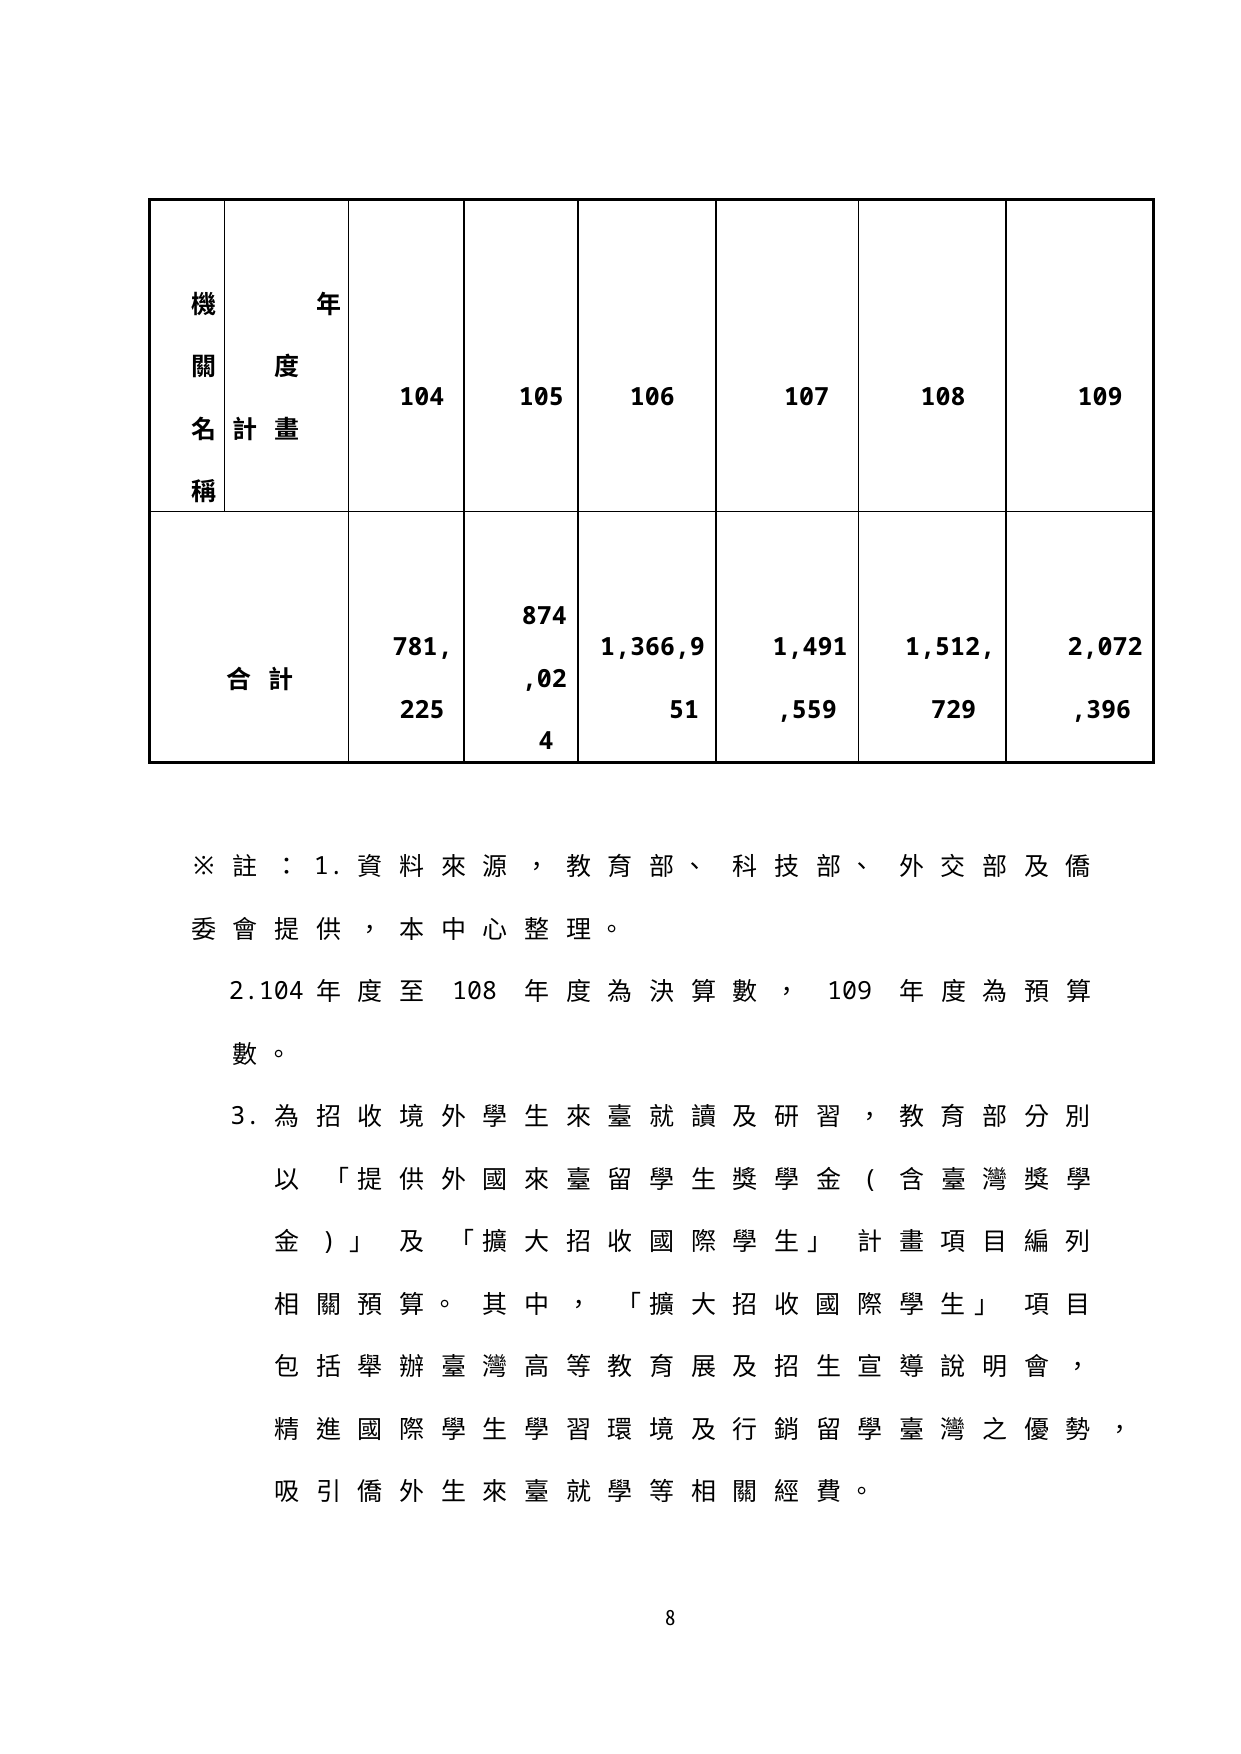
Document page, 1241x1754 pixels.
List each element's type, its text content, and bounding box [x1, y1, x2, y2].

table_cell 1,512,729 [859, 512, 1005, 761]
table_header 108 [859, 201, 1005, 511]
table_cell 781,225 [349, 512, 463, 761]
table_cell 874,024 [465, 512, 577, 761]
table_header 109 [1007, 201, 1152, 511]
table_cell 1,366,951 [579, 512, 715, 761]
table_header 106 [579, 201, 715, 511]
text 2.104年度至108年度為決算數，109年度為預算數。 [212, 948, 1131, 1073]
table_cell 合計 [151, 512, 348, 761]
table_header 107 [717, 201, 858, 511]
table_header 年度 計畫 [225, 201, 348, 511]
text 3.為招收境外學生來臺就讀及研習，教育部分別以「提供外國來臺留學生獎學金(含臺灣獎學金)」及「擴大招收國際學生」計畫項目編列相關預算。其中，「擴大招收國際學生」項目包括舉辦臺灣高等教育展及招生宣導說明會，精進國際學生學習環境及行銷留學臺灣之優勢，吸引僑外生來臺就學等相關經費。 [212, 1073, 1131, 1511]
table_cell 2,072,396 [1007, 512, 1152, 761]
table_cell 1,491,559 [717, 512, 858, 761]
table_header 機關名稱 [151, 201, 224, 511]
text ※註：1.資料來源，教育部、科技部、外交部及僑委會提供，本中心整理。 [138, 823, 1131, 948]
table_header 104 [349, 201, 463, 511]
table_header 105 [465, 201, 577, 511]
